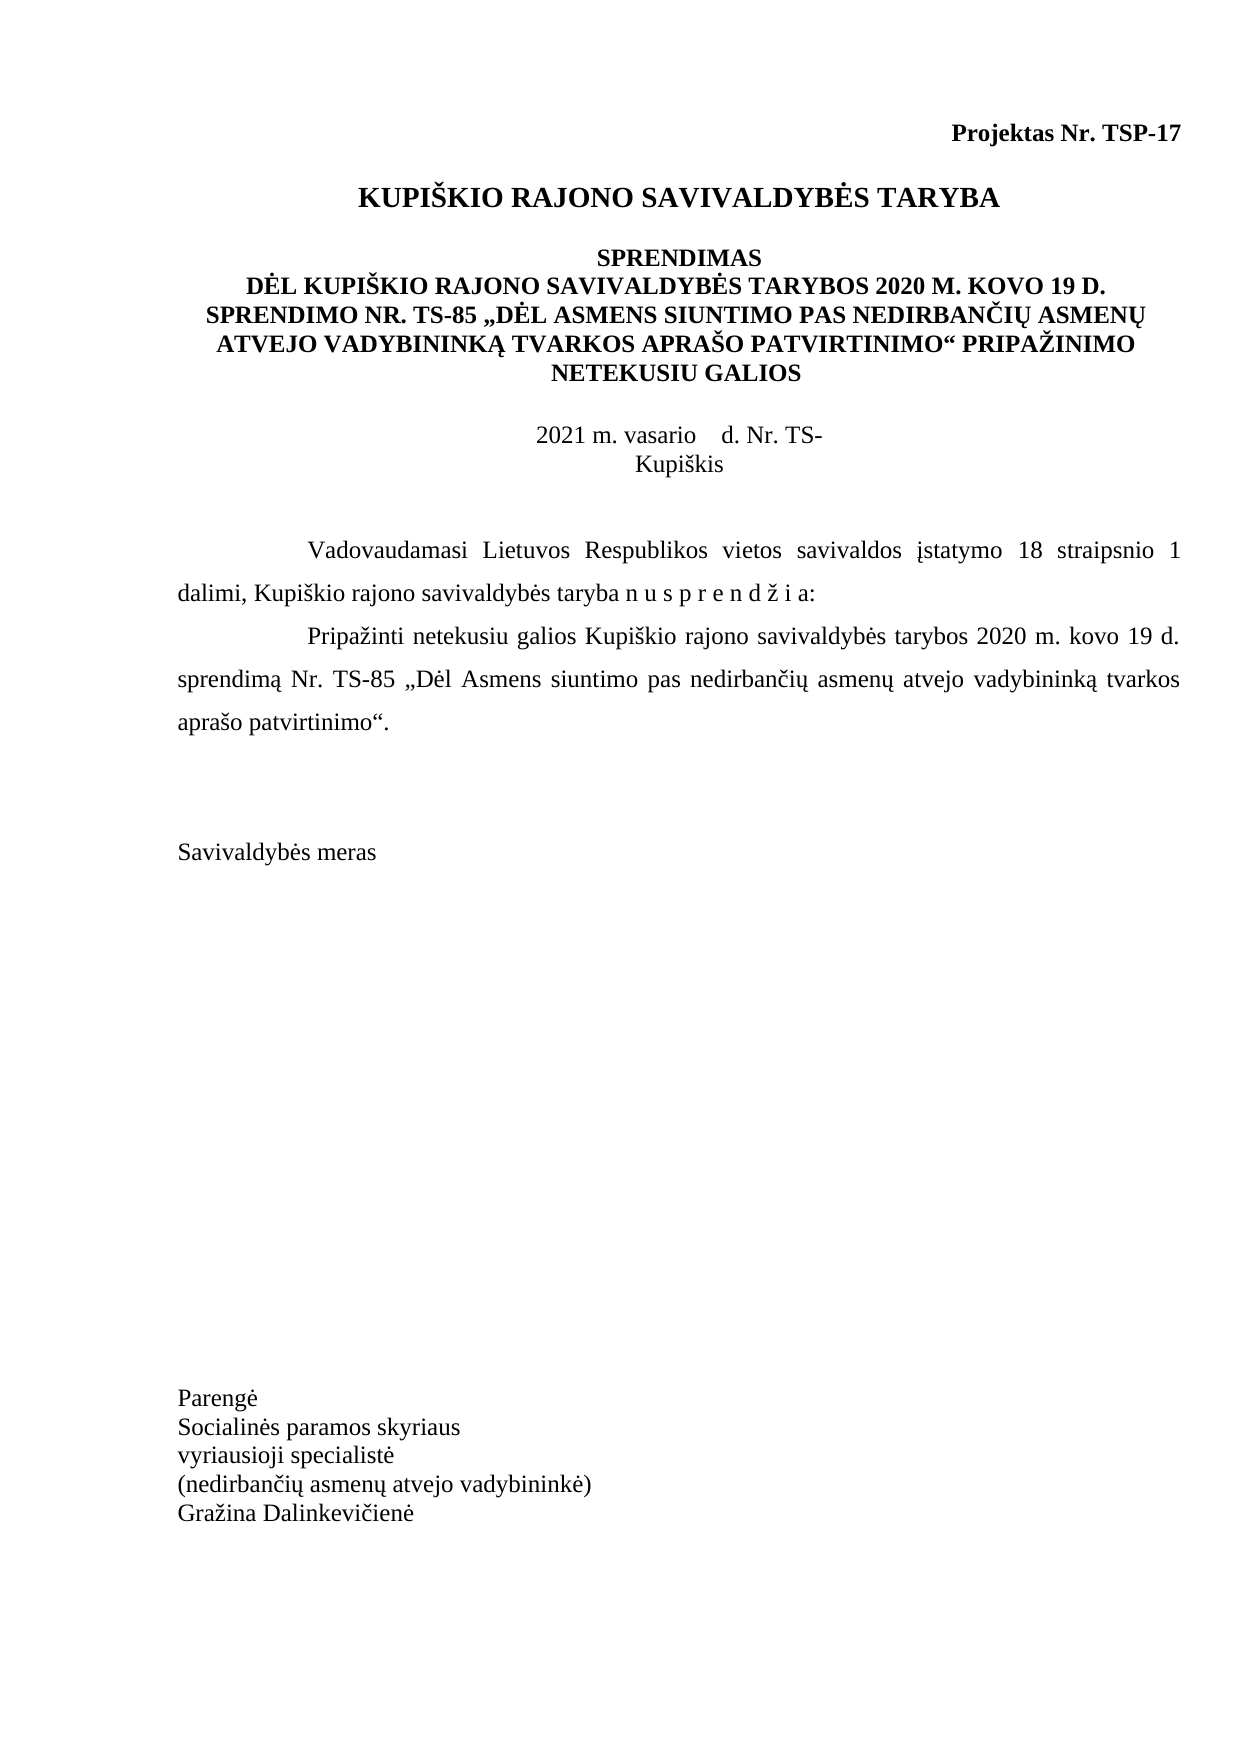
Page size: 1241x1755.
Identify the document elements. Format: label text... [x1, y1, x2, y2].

text Projektas Nr. TSP-17 [177, 118, 1181, 147]
text SPRENDIMAS [177, 243, 1181, 271]
text NETEKUSIU GALIOS [177, 358, 1181, 386]
text Socialinės paramos skyriaus [177, 1412, 1181, 1441]
text KUPIŠKIO RAJONO SAVIVALDYBĖS TARYBA [177, 180, 1181, 214]
text DĖL KUPIŠKIO RAJONO SAVIVALDYBĖS TARYBOS 2020 M. KOVO 19 D. [177, 271, 1181, 300]
text Vadovaudamasi Lietuvos Respublikos vietos savivaldos įstatymo 18 straipsnio 1 dalimi, Kupiškio rajono savivaldybės taryba n u s p r e n d ž i a: [177, 535, 1181, 607]
text vyriausioji specialistė [177, 1441, 1181, 1469]
text (nedirbančių asmenų atvejo vadybininkė) [177, 1469, 1181, 1498]
text Kupiškis [177, 449, 1181, 477]
text Parengė [177, 1383, 1181, 1412]
text Pripažinti netekusiu galios Kupiškio rajono savivaldybės tarybos 2020 m. kovo 19 d. sprendimą Nr. TS-85 „Dėl Asmens siuntimo pas nedirbančių asmenų atvejo vadybininką tvarkos aprašo patvirtinimo“. [177, 621, 1181, 736]
text ATVEJO VADYBININKĄ TVARKOS APRAŠO PATVIRTINIMO“ PRIPAŽINIMO [177, 329, 1181, 358]
text Gražina Dalinkevičienė [177, 1498, 1181, 1527]
text SPRENDIMO NR. TS-85 „DĖL ASMENS SIUNTIMO PAS NEDIRBANČIŲ ASMENŲ [177, 300, 1181, 329]
text 2021 m. vasario d. Nr. TS- [177, 420, 1181, 449]
text Savivaldybės meras [177, 837, 1181, 866]
